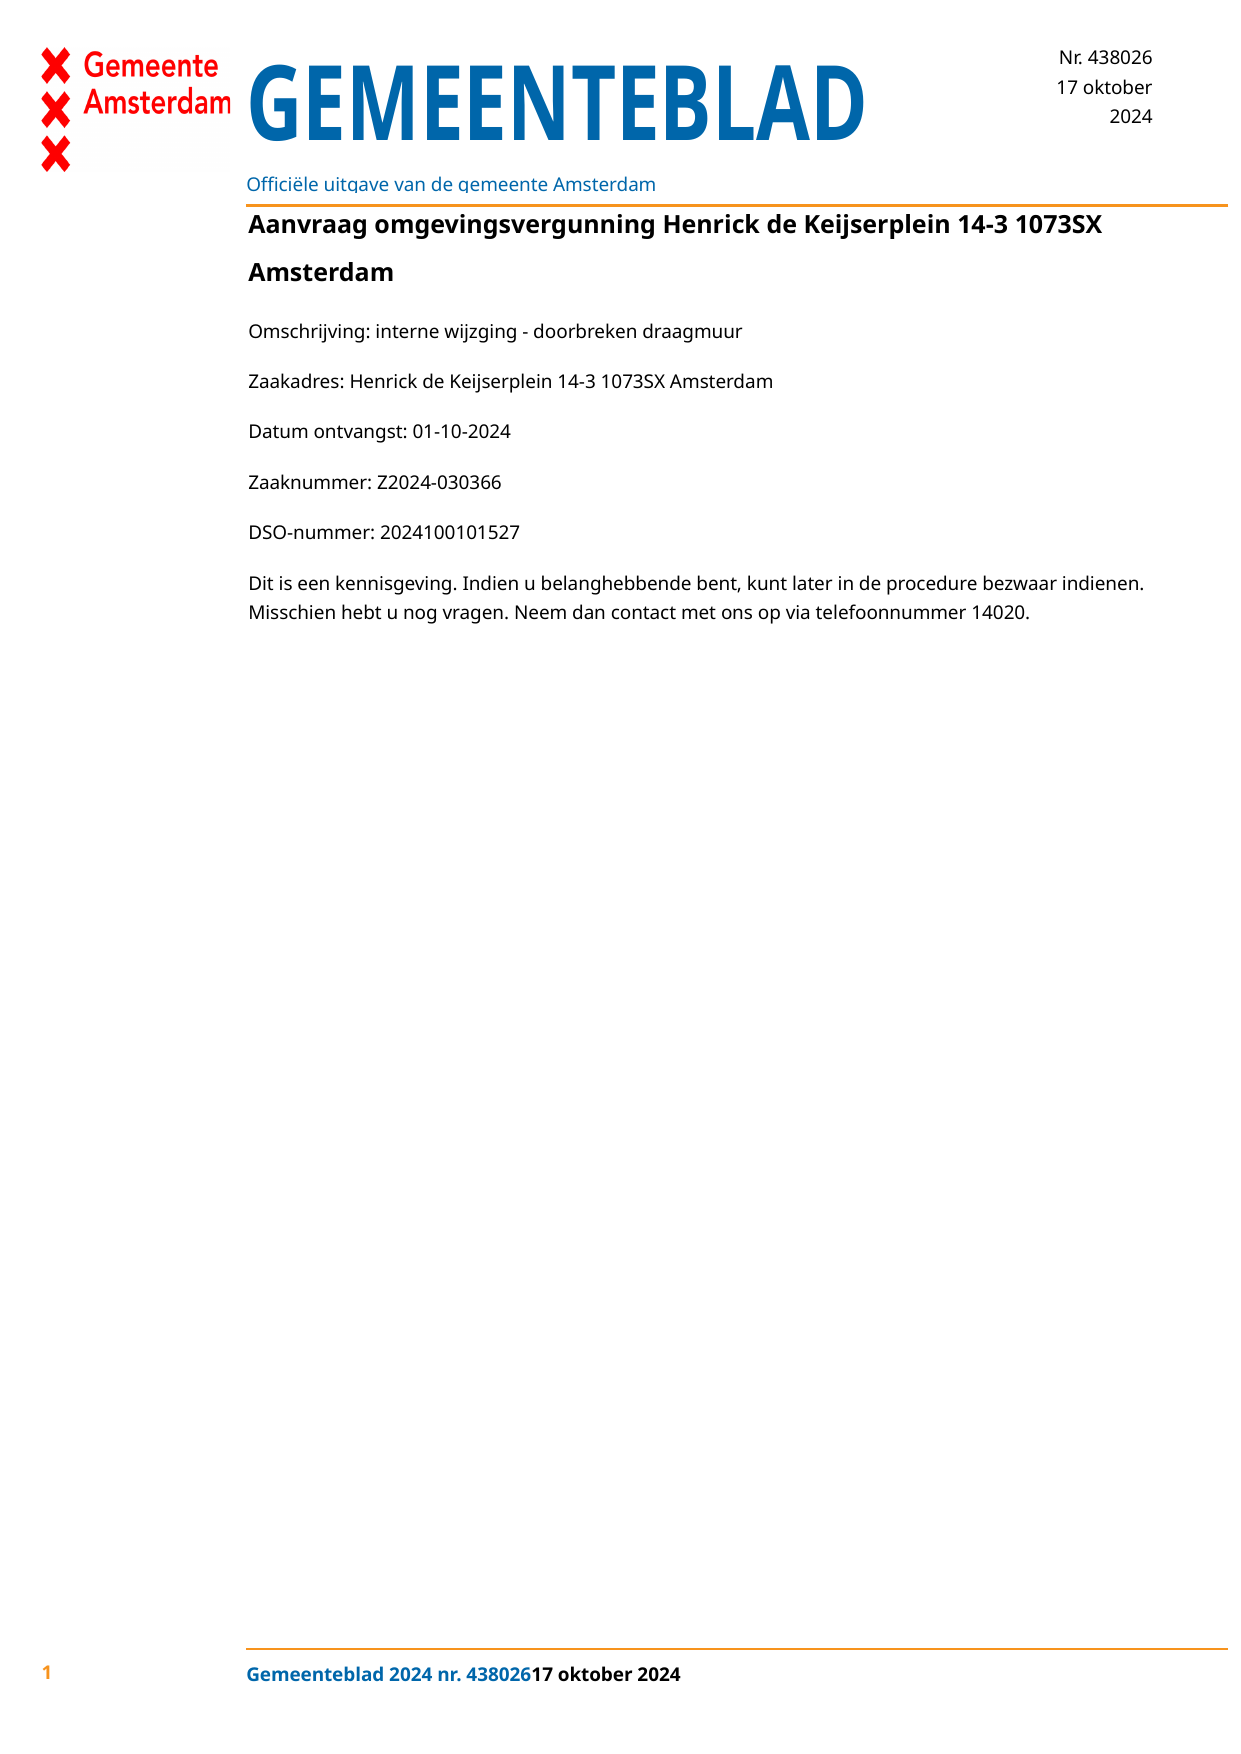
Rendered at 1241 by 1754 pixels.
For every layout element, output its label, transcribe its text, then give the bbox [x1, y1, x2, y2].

text DSO-nummer: 2024100101527 [248, 519, 1152, 545]
picture [41, 47, 231, 172]
text Dit is een kennisgeving. Indien u belanghebbende bent, kunt later in de procedure bezwaar indienen. Misschien hebt u nog vragen. Neem dan contact met ons op via telefoonnummer 14020. [248, 570, 1152, 625]
text Omschrijving: interne wijzging - doorbreken draagmuur [248, 318, 1152, 344]
text Zaaknummer: Z2024-030366 [248, 469, 1152, 495]
text Aanvraag omgevingsvergunning Henrick de Keijserplein 14-3 1073SX Amsterdam [248, 207, 1152, 288]
text Zaakadres: Henrick de Keijserplein 14-3 1073SX Amsterdam [248, 368, 1152, 394]
text Datum ontvangst: 01-10-2024 [248, 419, 1152, 444]
